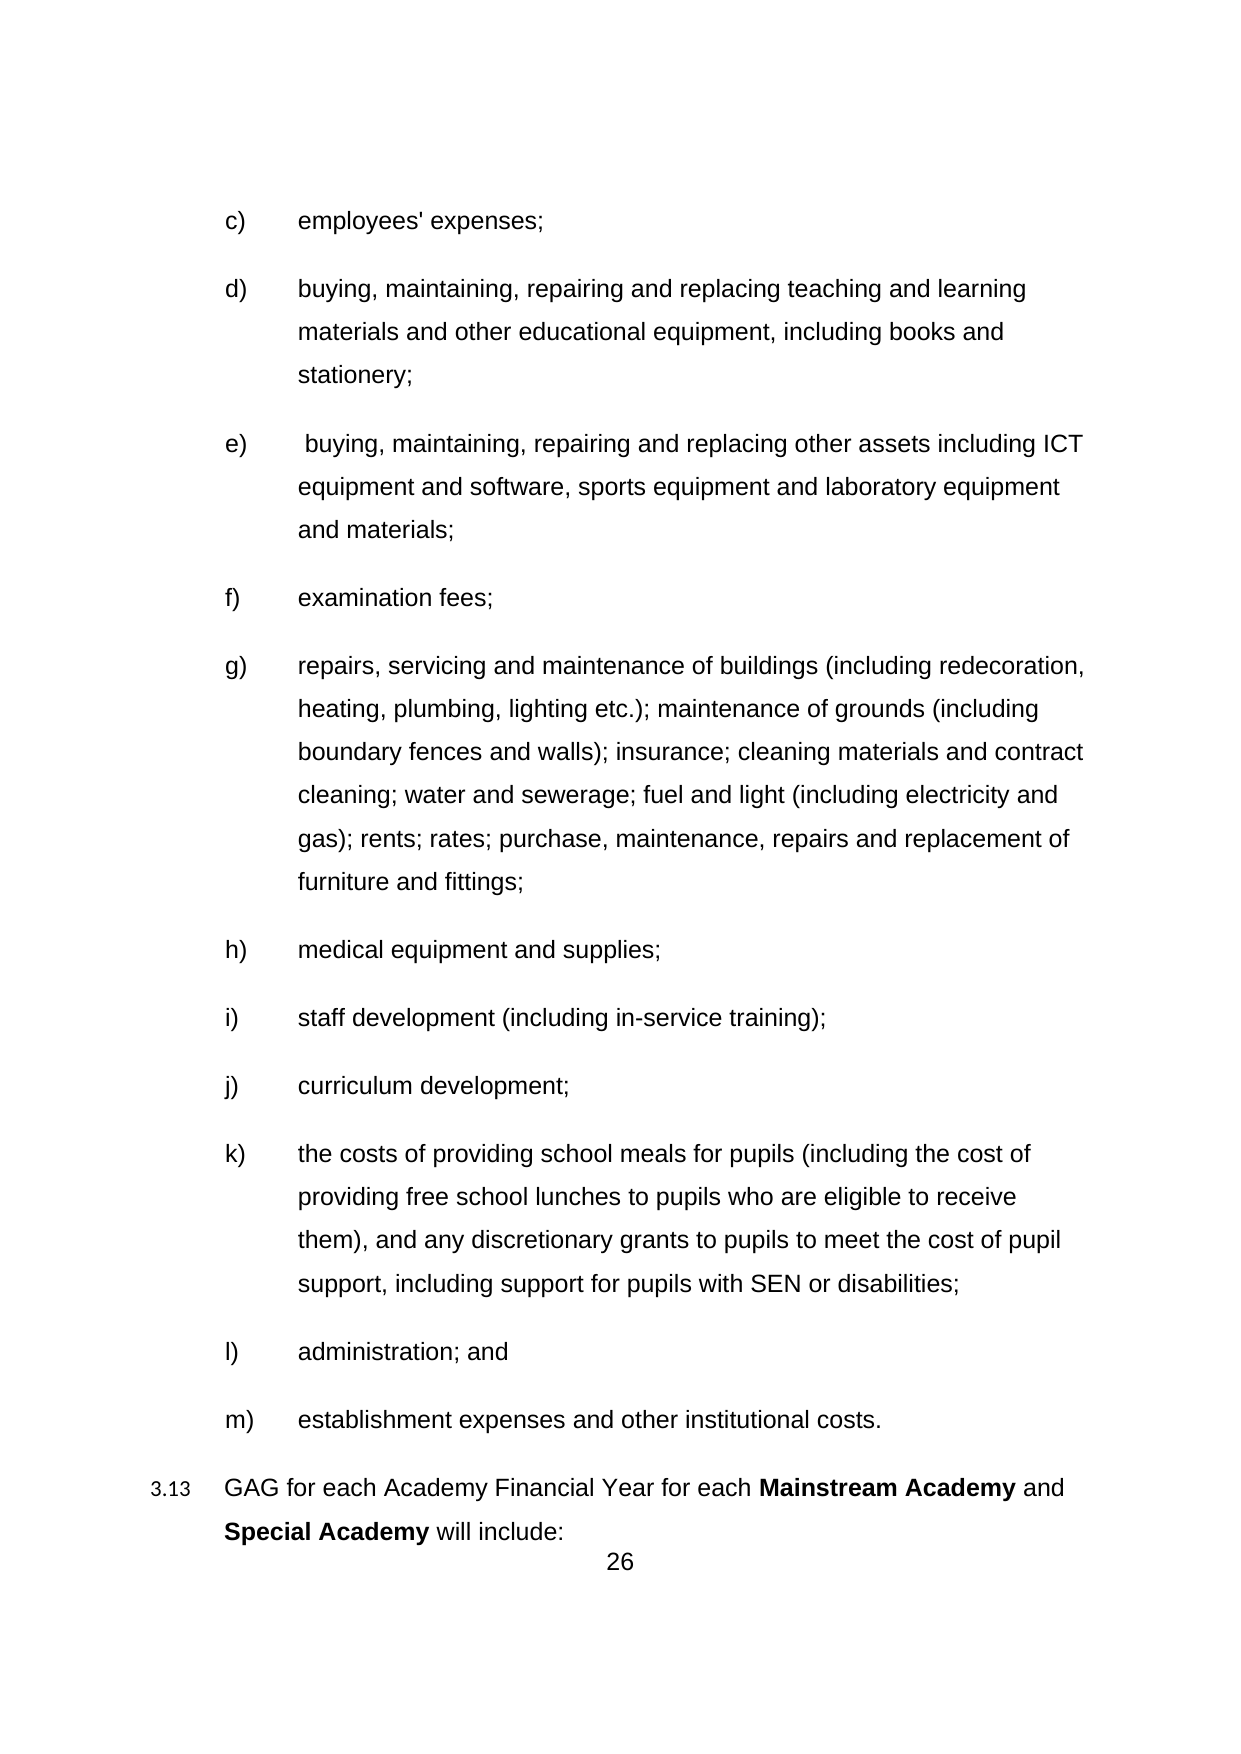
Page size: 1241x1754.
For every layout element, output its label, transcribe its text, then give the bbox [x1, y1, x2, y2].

list curriculum development; [225, 1071, 1090, 1100]
list repairs, servicing and maintenance of buildings (including redecoration, heating, plumbing, lighting etc.); maintenance of grounds (including boundary fences and walls); insurance; cleaning materials and contract cleaning; water and sewerage; fuel and light (including electricity and gas); rents; rates; purchase, maintenance, repairs and replacement of furniture and fittings; [225, 651, 1090, 895]
list buying, maintaining, repairing and replacing other assets including ICT equipment and software, sports equipment and laboratory equipment and materials; [225, 428, 1090, 543]
list the costs of providing school meals for pupils (including the cost of providing free school lunches to pupils who are eligible to receive them), and any discretionary grants to pupils to meet the cost of pupil support, including support for pupils with SEN or disabilities; [225, 1139, 1090, 1297]
list examination fees; [225, 583, 1090, 612]
list employees' expenses; [225, 206, 1090, 235]
list establishment expenses and other institutional costs. [225, 1405, 1090, 1433]
list staff development (including in-service training); [225, 1003, 1090, 1032]
list GAG for each Academy Financial Year for each Mainstream Academy and Special Academy will include: [150, 1473, 1090, 1545]
list buying, maintaining, repairing and replacing teaching and learning materials and other educational equipment, including books and stationery; [225, 274, 1090, 389]
list administration; and [225, 1337, 1090, 1365]
list medical equipment and supplies; [225, 935, 1090, 963]
